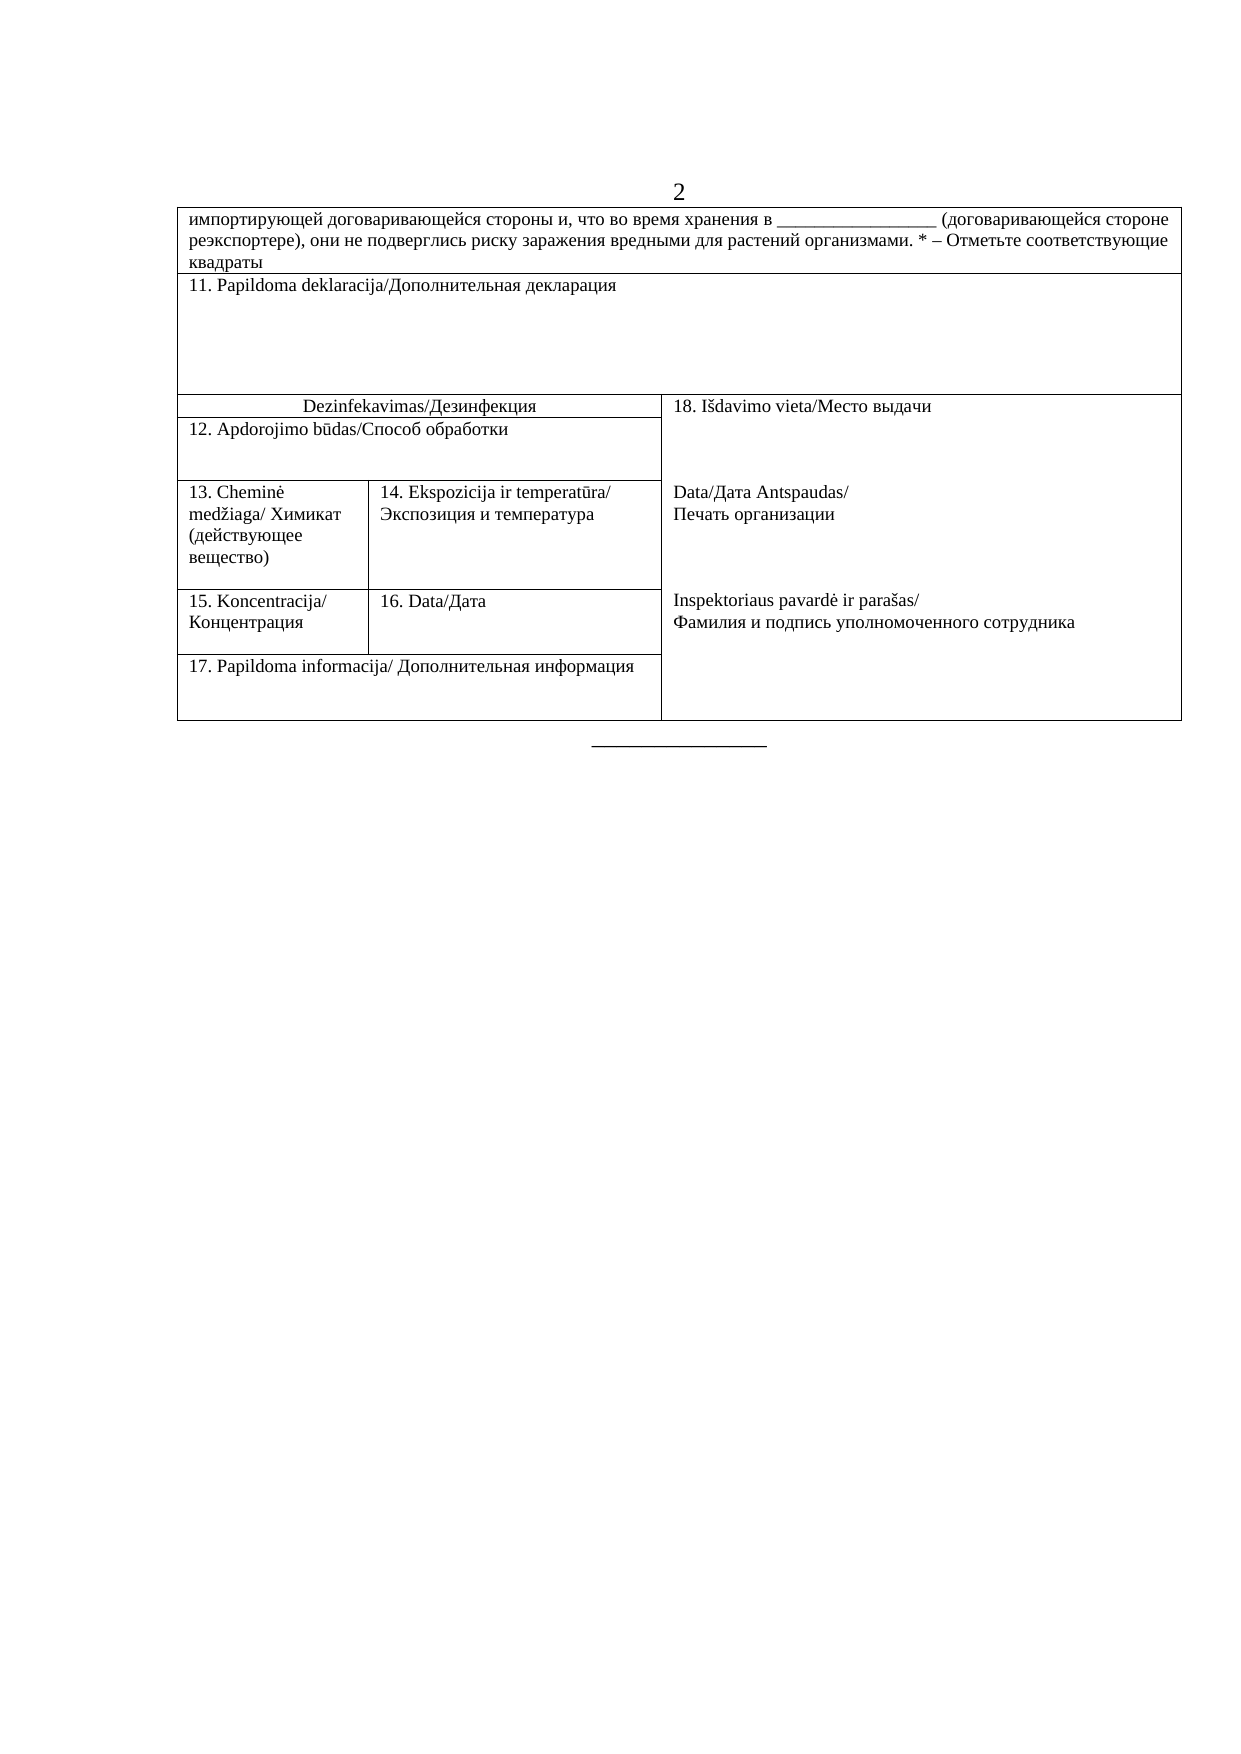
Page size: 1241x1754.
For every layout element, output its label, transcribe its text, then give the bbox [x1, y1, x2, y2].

text ______________ [177, 721, 1181, 750]
table_cell 12. Apdorojimo būdas/Способ обработки [178, 418, 661, 480]
table_cell 18. Išdavimo vieta/Место выдачи Data/Дата Antspaudas/ Печать организации Inspektoriaus pavardė ir parašas/ Фамилия и подпись уполномоченного сотрудника [662, 395, 1181, 720]
table_cell 14. Ekspozicija ir temperatūra/ Экспозиция и температура [369, 481, 661, 589]
table_cell 17. Papildoma informacija/ Дополнительная информация [178, 655, 661, 720]
table_cell 11. Papildoma deklaracija/Дополнительная декларация [178, 274, 1181, 394]
table_cell Dezinfekavimas/Дезинфекция [178, 395, 661, 417]
table_cell 15. Koncentracija/ Концентрация [178, 590, 368, 654]
table_cell 16. Data/Дата [369, 590, 661, 654]
table_cell импортирующей договаривающейся стороны и, что во время хранения в _________________ (договаривающейся стороне реэкспортере), они не подверглись риску заражения вредными для растений организмами. * – Отметьте соответствующие квадраты [178, 208, 1181, 272]
table_cell 13. Cheminė medžiaga/ Химикат (действующее вещество) [178, 481, 368, 589]
